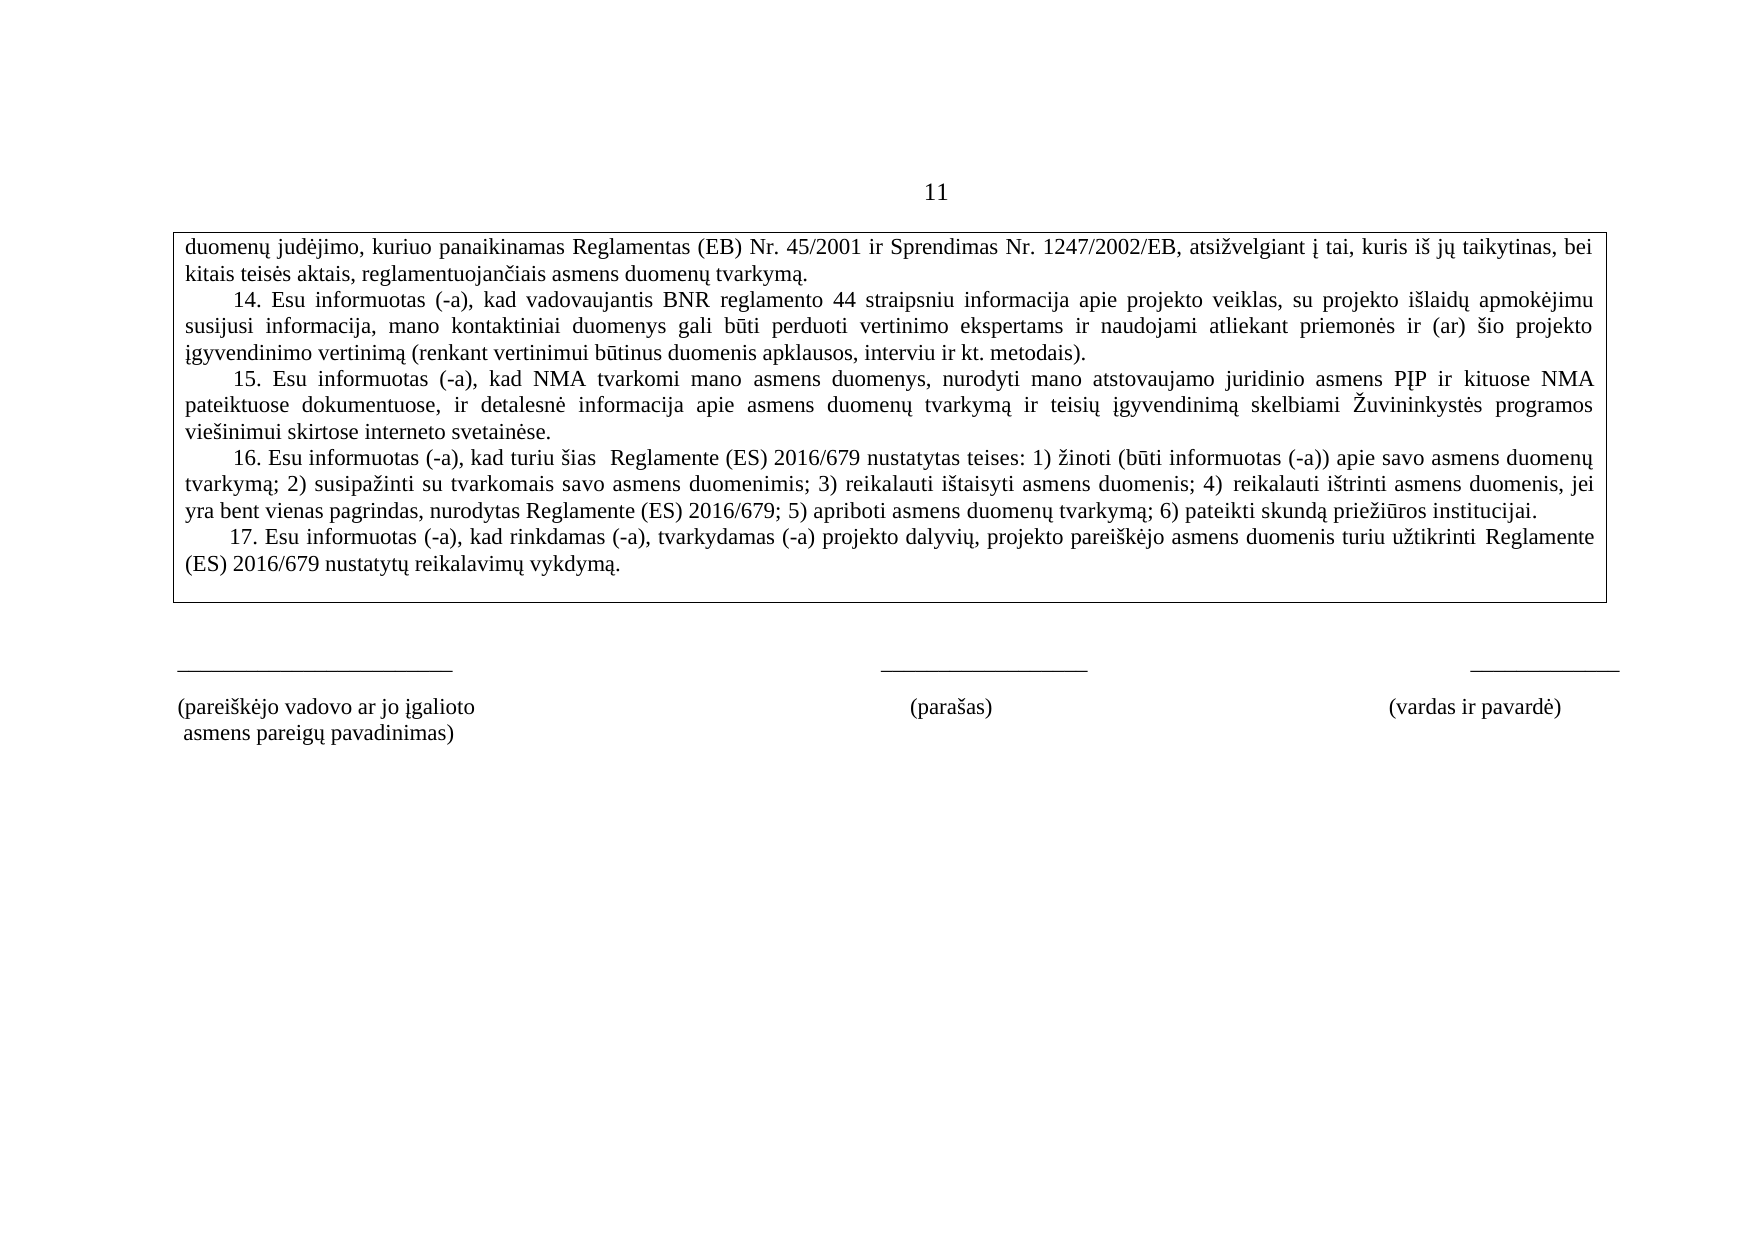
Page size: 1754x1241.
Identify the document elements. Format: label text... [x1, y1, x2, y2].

table_header duomenų judėjimo, kuriuo panaikinamas Reglamentas (EB) Nr. 45/2001 ir Sprendimas Nr. 1247/2002/EB, atsižvelgiant į tai, kuris iš jų taikytinas, bei kitais teisės aktais, reglamentuojančiais asmens duomenų tvarkymą. 14. Esu informuotas (-a), kad vadovaujantis BNR reglamento 44 straipsniu informacija apie projekto veiklas, su projekto išlaidų apmokėjimu susijusi informacija, mano kontaktiniai duomenys gali būti perduoti vertinimo ekspertams ir naudojami atliekant priemonės ir (ar) šio projekto įgyvendinimo vertinimą (renkant vertinimui būtinus duomenis apklausos, interviu ir kt. metodais). 15. Esu informuotas (-a), kad NMA tvarkomi mano asmens duomenys, nurodyti mano atstovaujamo juridinio asmens PĮP ir kituose NMA pateiktuose dokumentuose, ir detalesnė informacija apie asmens duomenų tvarkymą ir teisių įgyvendinimą skelbiami Žuvininkystės programos viešinimui skirtose interneto svetainėse. 16. Esu informuotas (-a), kad turiu šias Reglamente (ES) 2016/679 nustatytas teises: 1) žinoti (būti informuotas (-a)) apie savo asmens duomenų tvarkymą; 2) susipažinti su tvarkomais savo asmens duomenimis; 3) reikalauti ištaisyti asmens duomenis; 4) reikalauti ištrinti asmens duomenis, jei yra bent vienas pagrindas, nurodytas Reglamente (ES) 2016/679; 5) apriboti asmens duomenų tvarkymą; 6) pateikti skundą priežiūros institucijai. 17. Esu informuotas (-a), kad rinkdamas (-a), tvarkydamas (-a) projekto dalyvių, projekto pareiškėjo asmens duomenis turiu užtikrinti Reglamente (ES) 2016/679 nustatytų reikalavimų vykdymą. [174, 233, 1606, 602]
text ________________________ __________________ _____________ [177, 648, 1695, 674]
text (pareiškėjo vadovo ar jo įgalioto (parašas) (vardas ir pavardė) [177, 693, 1695, 719]
text asmens pareigų pavadinimas) [177, 719, 1695, 746]
